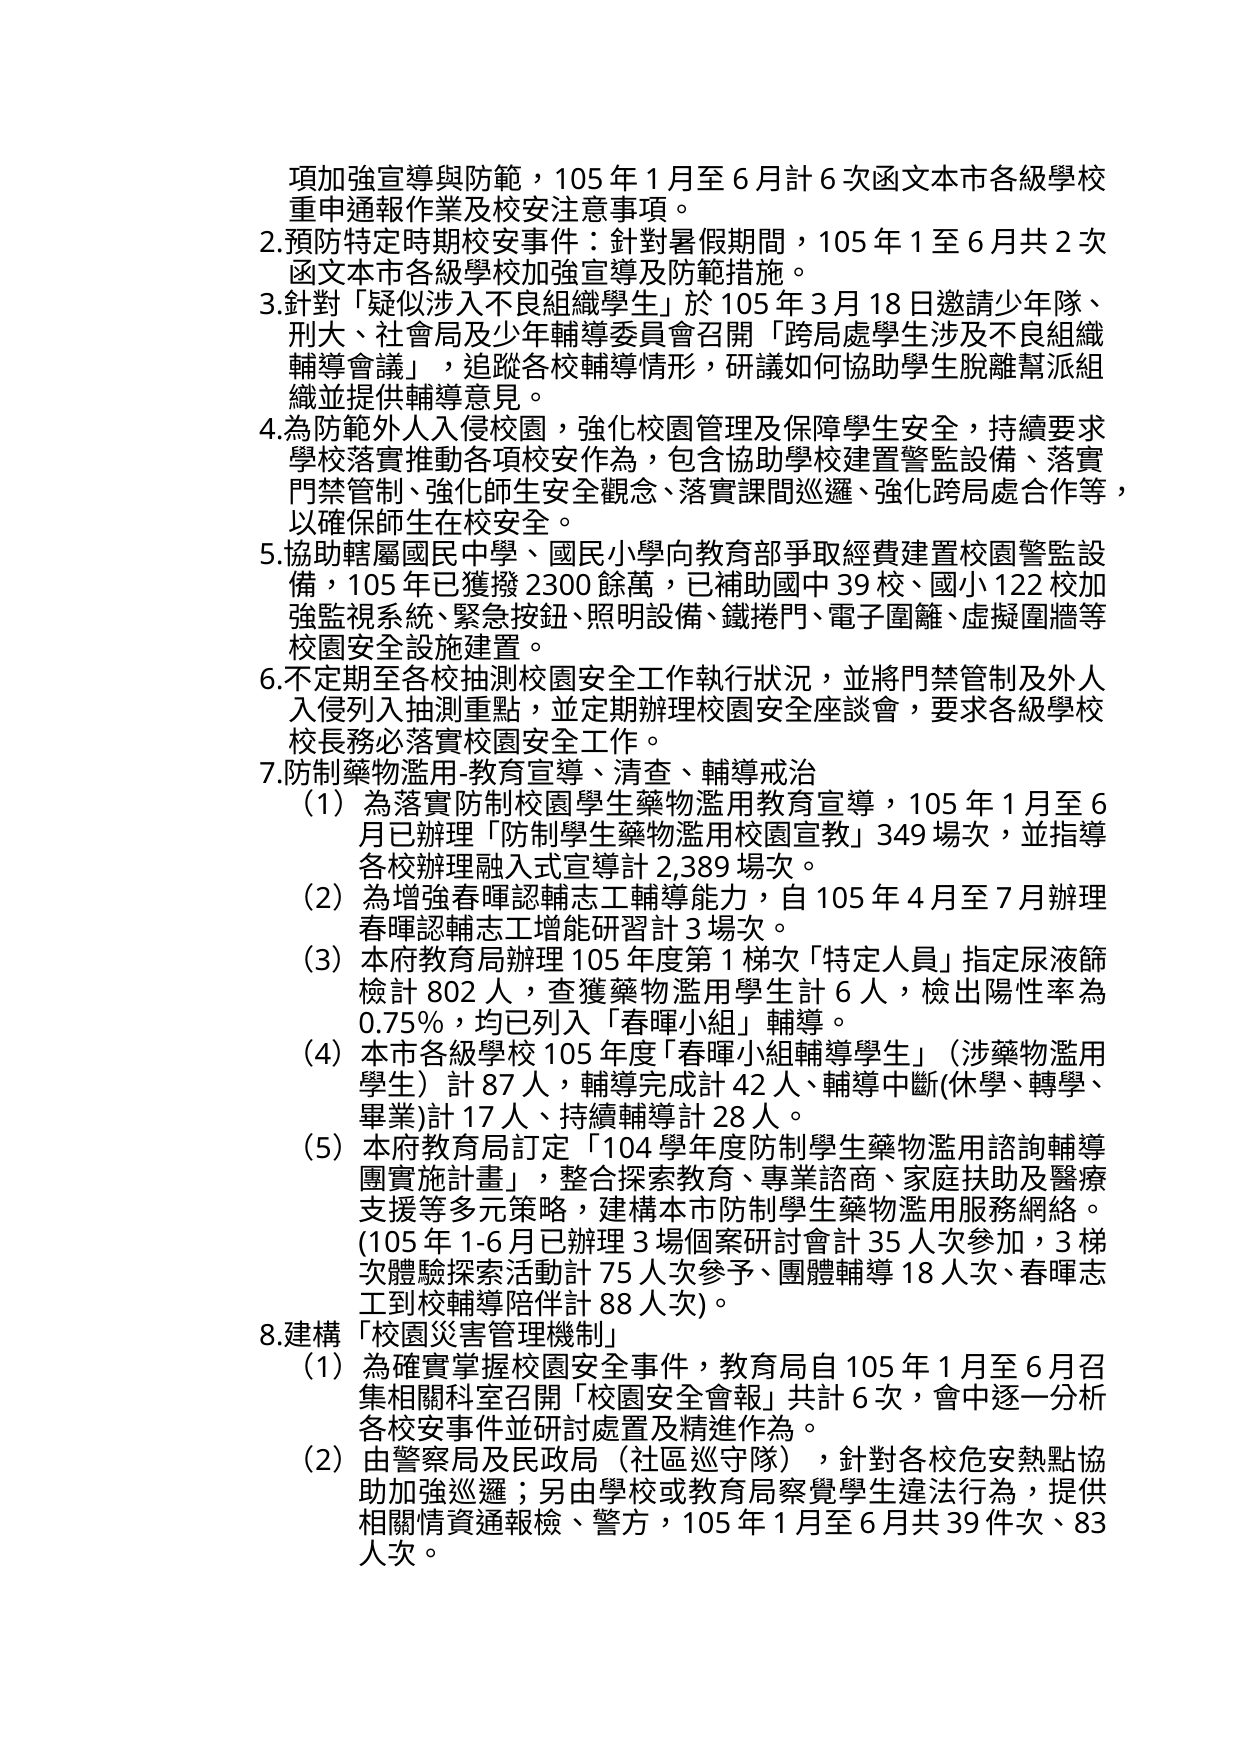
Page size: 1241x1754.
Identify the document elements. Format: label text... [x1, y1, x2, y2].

text （1）為確實掌握校園安全事件，教育局自105年1月至6月召集相關科室召開「校園安全會報」共計6次，會中逐一分析各校安事件並研討處置及精進作為。 [285, 1352, 1107, 1446]
text 項加強宣導與防範，105年1月至6月計6次函文本市各級學校重申通報作業及校安注意事項。 [259, 164, 1107, 227]
text （5）本府教育局訂定「104學年度防制學生藥物濫用諮詢輔導團實施計畫」，整合探索教育、專業諮商、家庭扶助及醫療支援等多元策略，建構本市防制學生藥物濫用服務網絡。(105年1-6月已辦理3場個案研討會計35人次參加，3梯次體驗探索活動計75人次參予、團體輔導18人次、春暉志工到校輔導陪伴計88人次)。 [285, 1133, 1107, 1321]
text （3）本府教育局辦理105年度第1梯次「特定人員」指定尿液篩檢計802人，查獲藥物濫用學生計6人，檢出陽性率為0.75％，均已列入「春暉小組」輔導。 [285, 946, 1107, 1039]
text （2）由警察局及民政局（社區巡守隊），針對各校危安熱點協助加強巡邏；另由學校或教育局察覺學生違法行為，提供相關情資通報檢、警方，105年1月至6月共39件次、83人次。 [285, 1446, 1107, 1571]
text （4）本市各級學校105年度「春暉小組輔導學生」（涉藥物濫用學生）計87人，輔導完成計42人、輔導中斷(休學、轉學、畢業)計17人、持續輔導計28人。 [285, 1039, 1107, 1133]
text 4.為防範外人入侵校園，強化校園管理及保障學生安全，持續要求學校落實推動各項校安作為，包含協助學校建置警監設備、落實門禁管制、強化師生安全觀念、落實課間巡邏、強化跨局處合作等，以確保師生在校安全。 [259, 414, 1107, 539]
text 5.協助轄屬國民中學、國民小學向教育部爭取經費建置校園警監設備，105年已獲撥2300餘萬，已補助國中39校、國小122校加強監視系統、緊急按鈕、照明設備、鐵捲門、電子圍籬、虛擬圍牆等校園安全設施建置。 [259, 539, 1107, 664]
text 3.針對「疑似涉入不良組織學生」於105年3月18日邀請少年隊、刑大、社會局及少年輔導委員會召開「跨局處學生涉及不良組織輔導會議」，追蹤各校輔導情形，研議如何協助學生脫離幫派組織並提供輔導意見。 [259, 289, 1107, 414]
text 8.建構「校園災害管理機制」 [259, 1321, 1107, 1352]
text （2）為增強春暉認輔志工輔導能力，自105年4月至7月辦理春暉認輔志工增能研習計3場次。 [285, 883, 1107, 946]
text 2.預防特定時期校安事件：針對暑假期間，105年1至6月共2次函文本市各級學校加強宣導及防範措施。 [259, 227, 1107, 289]
text （1）為落實防制校園學生藥物濫用教育宣導，105年1月至6月已辦理「防制學生藥物濫用校園宣教」349場次，並指導各校辦理融入式宣導計2,389場次。 [285, 789, 1107, 883]
text 7.防制藥物濫用-教育宣導、清查、輔導戒治 [259, 758, 1107, 789]
text 6.不定期至各校抽測校園安全工作執行狀況，並將門禁管制及外人入侵列入抽測重點，並定期辦理校園安全座談會，要求各級學校校長務必落實校園安全工作。 [259, 664, 1107, 758]
